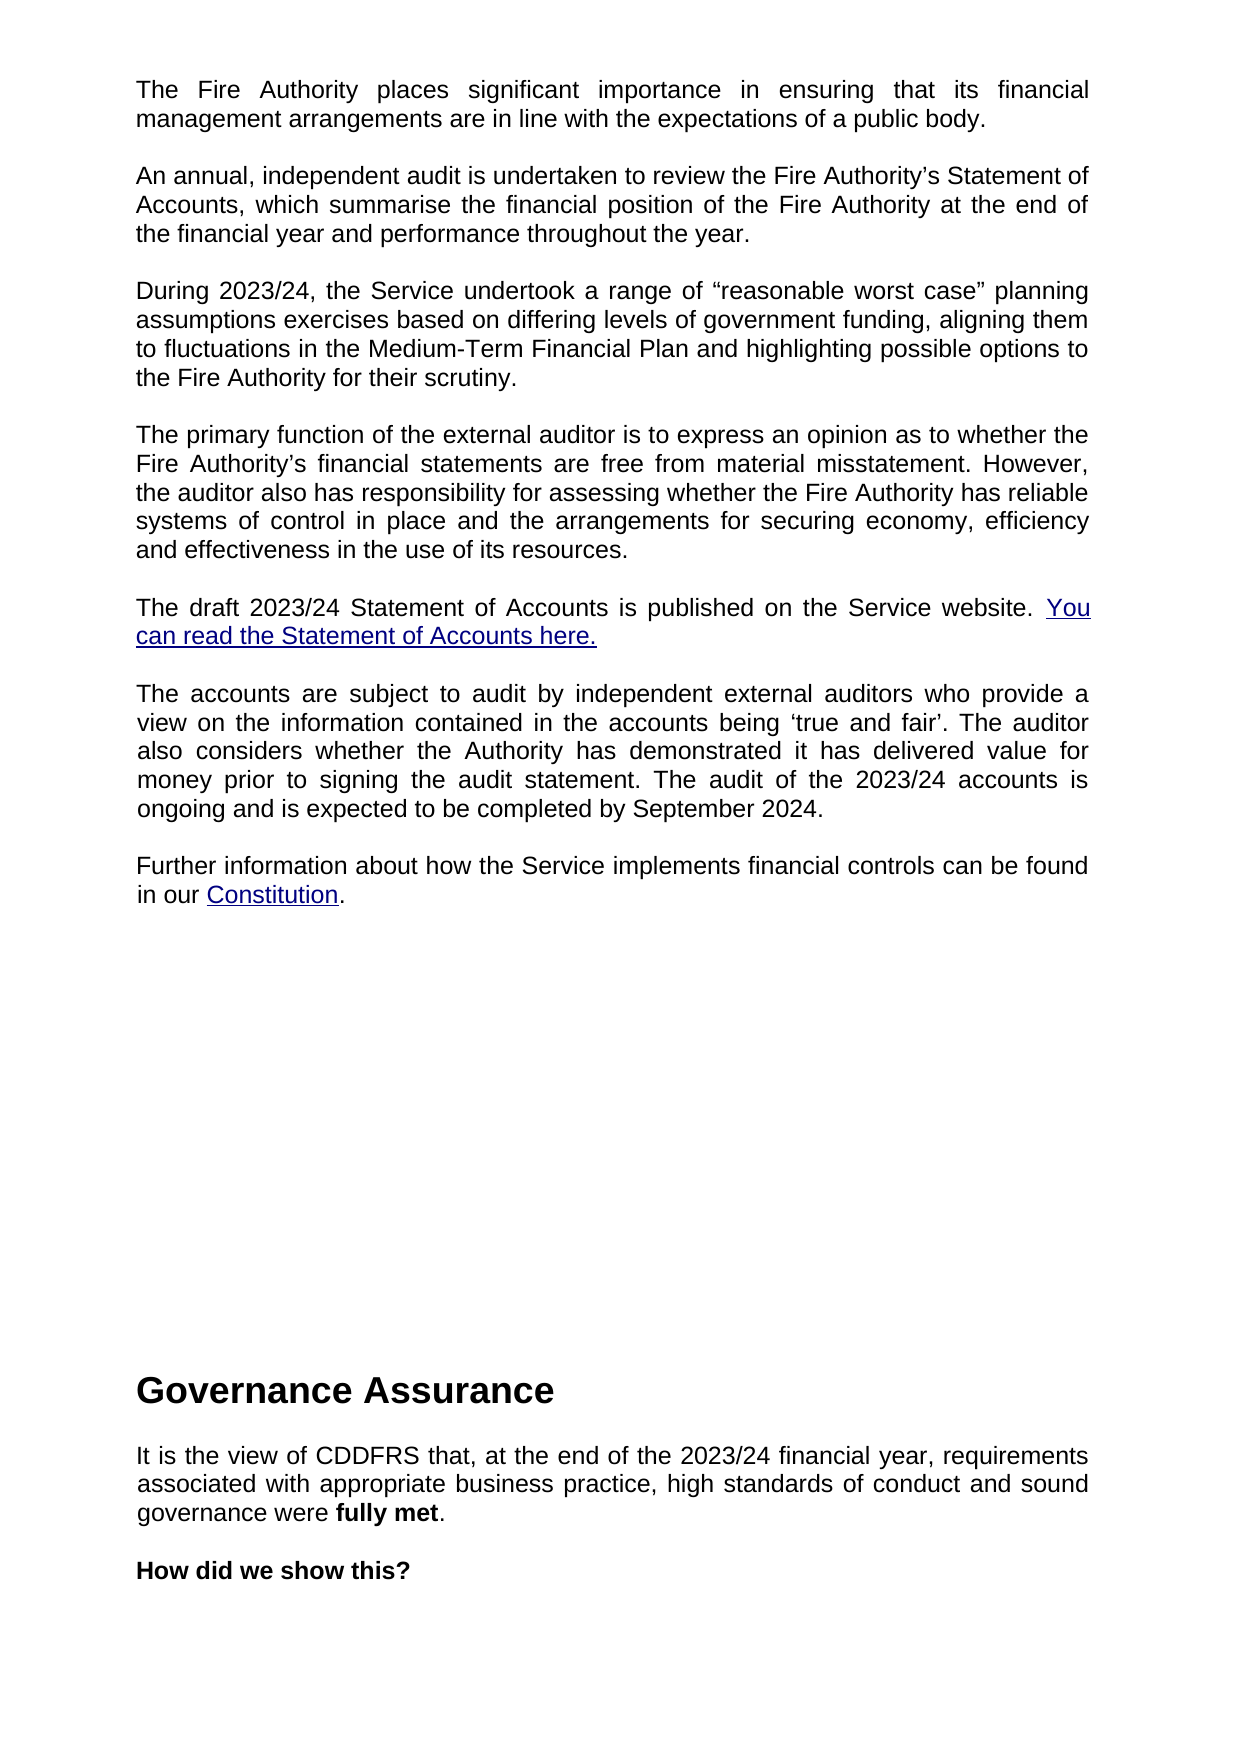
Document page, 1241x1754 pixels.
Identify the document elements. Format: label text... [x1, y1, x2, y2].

text The accounts are subject to audit by independent external auditors who provide a view on the information contained in the accounts being ‘true and fair’. The auditor also considers whether the Authority has demonstrated it has delivered value for money prior to signing the audit statement. The audit of the 2023/24 accounts is ongoing and is expected to be completed by September 2024. [136, 679, 1090, 822]
text The primary function of the external auditor is to express an opinion as to whether the Fire Authority’s financial statements are free from material misstatement. However, the auditor also has responsibility for assessing whether the Fire Authority has reliable systems of control in place and the arrangements for securing economy, efficiency and effectiveness in the use of its resources. [136, 420, 1090, 564]
text Further information about how the Service implements financial controls can be found in our Constitution. [136, 851, 1090, 909]
text The Fire Authority places significant importance in ensuring that its financial management arrangements are in line with the expectations of a public body. [136, 75, 1090, 132]
text An annual, independent audit is undertaken to review the Fire Authority’s Statement of Accounts, which summarise the financial position of the Fire Authority at the end of the financial year and performance throughout the year. [136, 161, 1090, 247]
text Governance Assurance [136, 1369, 1090, 1412]
text During 2023/24, the Service undertook a range of “reasonable worst case” planning assumptions exercises based on differing levels of government funding, aligning them to fluctuations in the Medium-Term Financial Plan and highlighting possible options to the Fire Authority for their scrutiny. [136, 276, 1090, 391]
text How did we show this? [136, 1556, 1090, 1584]
text The draft 2023/24 Statement of Accounts is published on the Service website. You can read the Statement of Accounts here. [136, 592, 1090, 650]
text It is the view of CDDFRS that, at the end of the 2023/24 financial year, requirements associated with appropriate business practice, high standards of conduct and sound governance were fully met. [136, 1441, 1090, 1527]
